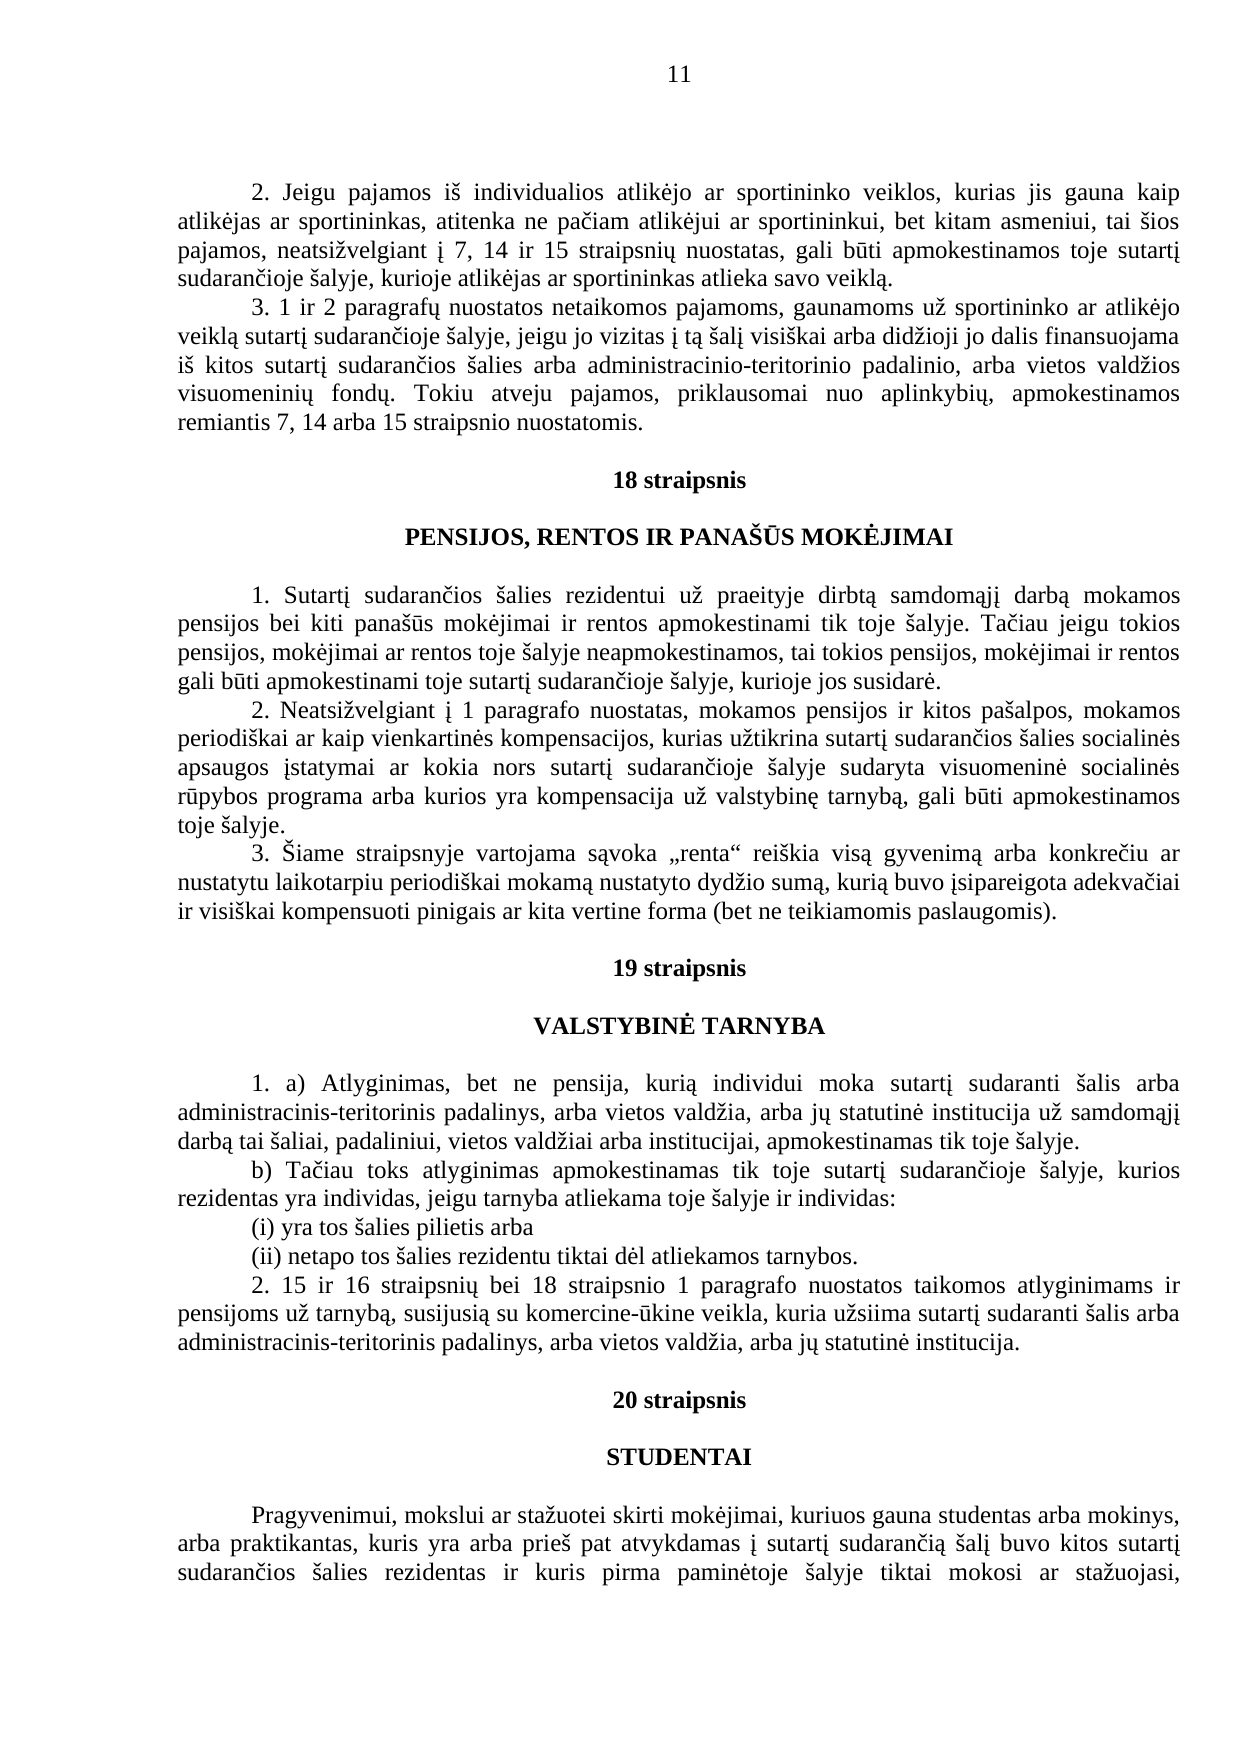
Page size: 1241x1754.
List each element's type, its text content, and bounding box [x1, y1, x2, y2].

text b) Tačiau toks atlyginimas apmokestinamas tik toje sutartį sudarančioje šalyje, kurios rezidentas yra individas, jeigu tarnyba atliekama toje šalyje ir individas: [177, 1155, 1181, 1212]
text 2. Jeigu pajamos iš individualios atlikėjo ar sportininko veiklos, kurias jis gauna kaip atlikėjas ar sportininkas, atitenka ne pačiam atlikėjui ar sportininkui, bet kitam asmeniui, tai šios pajamos, neatsižvelgiant į 7, 14 ir 15 straipsnių nuostatas, gali būti apmokestinamos toje sutartį sudarančioje šalyje, kurioje atlikėjas ar sportininkas atlieka savo veiklą. [177, 177, 1181, 292]
text VALSTYBINĖ TARNYBA [177, 1011, 1181, 1040]
text 2. 15 ir 16 straipsnių bei 18 straipsnio 1 paragrafo nuostatos taikomos atlyginimams ir pensijoms už tarnybą, susijusią su komercine-ūkine veikla, kuria užsiima sutartį sudaranti šalis arba administracinis-teritorinis padalinys, arba vietos valdžia, arba jų statutinė institucija. [177, 1270, 1181, 1356]
text 18 straipsnis [177, 465, 1181, 493]
text 1. a) Atlyginimas, bet ne pensija, kurią individui moka sutartį sudaranti šalis arba administracinis-teritorinis padalinys, arba vietos valdžia, arba jų statutinė institucija už samdomąjį darbą tai šaliai, padaliniui, vietos valdžiai arba institucijai, apmokestinamas tik toje šalyje. [177, 1068, 1181, 1155]
text 1. Sutartį sudarančios šalies rezidentui už praeityje dirbtą samdomąjį darbą mokamos pensijos bei kiti panašūs mokėjimai ir rentos apmokestinami tik toje šalyje. Tačiau jeigu tokios pensijos, mokėjimai ar rentos toje šalyje neapmokestinamos, tai tokios pensijos, mokėjimai ir rentos gali būti apmokestinami toje sutartį sudarančioje šalyje, kurioje jos susidarė. [177, 580, 1181, 695]
text 3. Šiame straipsnyje vartojama sąvoka „renta“ reiškia visą gyvenimą arba konkrečiu ar nustatytu laikotarpiu periodiškai mokamą nustatyto dydžio sumą, kurią buvo įsipareigota adekvačiai ir visiškai kompensuoti pinigais ar kita vertine forma (bet ne teikiamomis paslaugomis). [177, 838, 1181, 925]
text 20 straipsnis [177, 1385, 1181, 1413]
text Pragyvenimui, mokslui ar stažuotei skirti mokėjimai, kuriuos gauna studentas arba mokinys, arba praktikantas, kuris yra arba prieš pat atvykdamas į sutartį sudarančią šalį buvo kitos sutartį sudarančios šalies rezidentas ir kuris pirma paminėtoje šalyje tiktai mokosi ar stažuojasi, [177, 1500, 1181, 1586]
text (ii) netapo tos šalies rezidentu tiktai dėl atliekamos tarnybos. [177, 1241, 1181, 1270]
text 2. Neatsižvelgiant į 1 paragrafo nuostatas, mokamos pensijos ir kitos pašalpos, mokamos periodiškai ar kaip vienkartinės kompensacijos, kurias užtikrina sutartį sudarančios šalies socialinės apsaugos įstatymai ar kokia nors sutartį sudarančioje šalyje sudaryta visuomeninė socialinės rūpybos programa arba kurios yra kompensacija už valstybinę tarnybą, gali būti apmokestinamos toje šalyje. [177, 695, 1181, 838]
text 3. 1 ir 2 paragrafų nuostatos netaikomos pajamoms, gaunamoms už sportininko ar atlikėjo veiklą sutartį sudarančioje šalyje, jeigu jo vizitas į tą šalį visiškai arba didžioji jo dalis finansuojama iš kitos sutartį sudarančios šalies arba administracinio-teritorinio padalinio, arba vietos valdžios visuomeninių fondų. Tokiu atveju pajamos, priklausomai nuo aplinkybių, apmokestinamos remiantis 7, 14 arba 15 straipsnio nuostatomis. [177, 292, 1181, 436]
text STUDENTAI [177, 1442, 1181, 1471]
text 19 straipsnis [177, 953, 1181, 982]
text PENSIJOS, RENTOS IR PANAŠŪS MOKĖJIMAI [177, 522, 1181, 551]
text (i) yra tos šalies pilietis arba [177, 1212, 1181, 1241]
